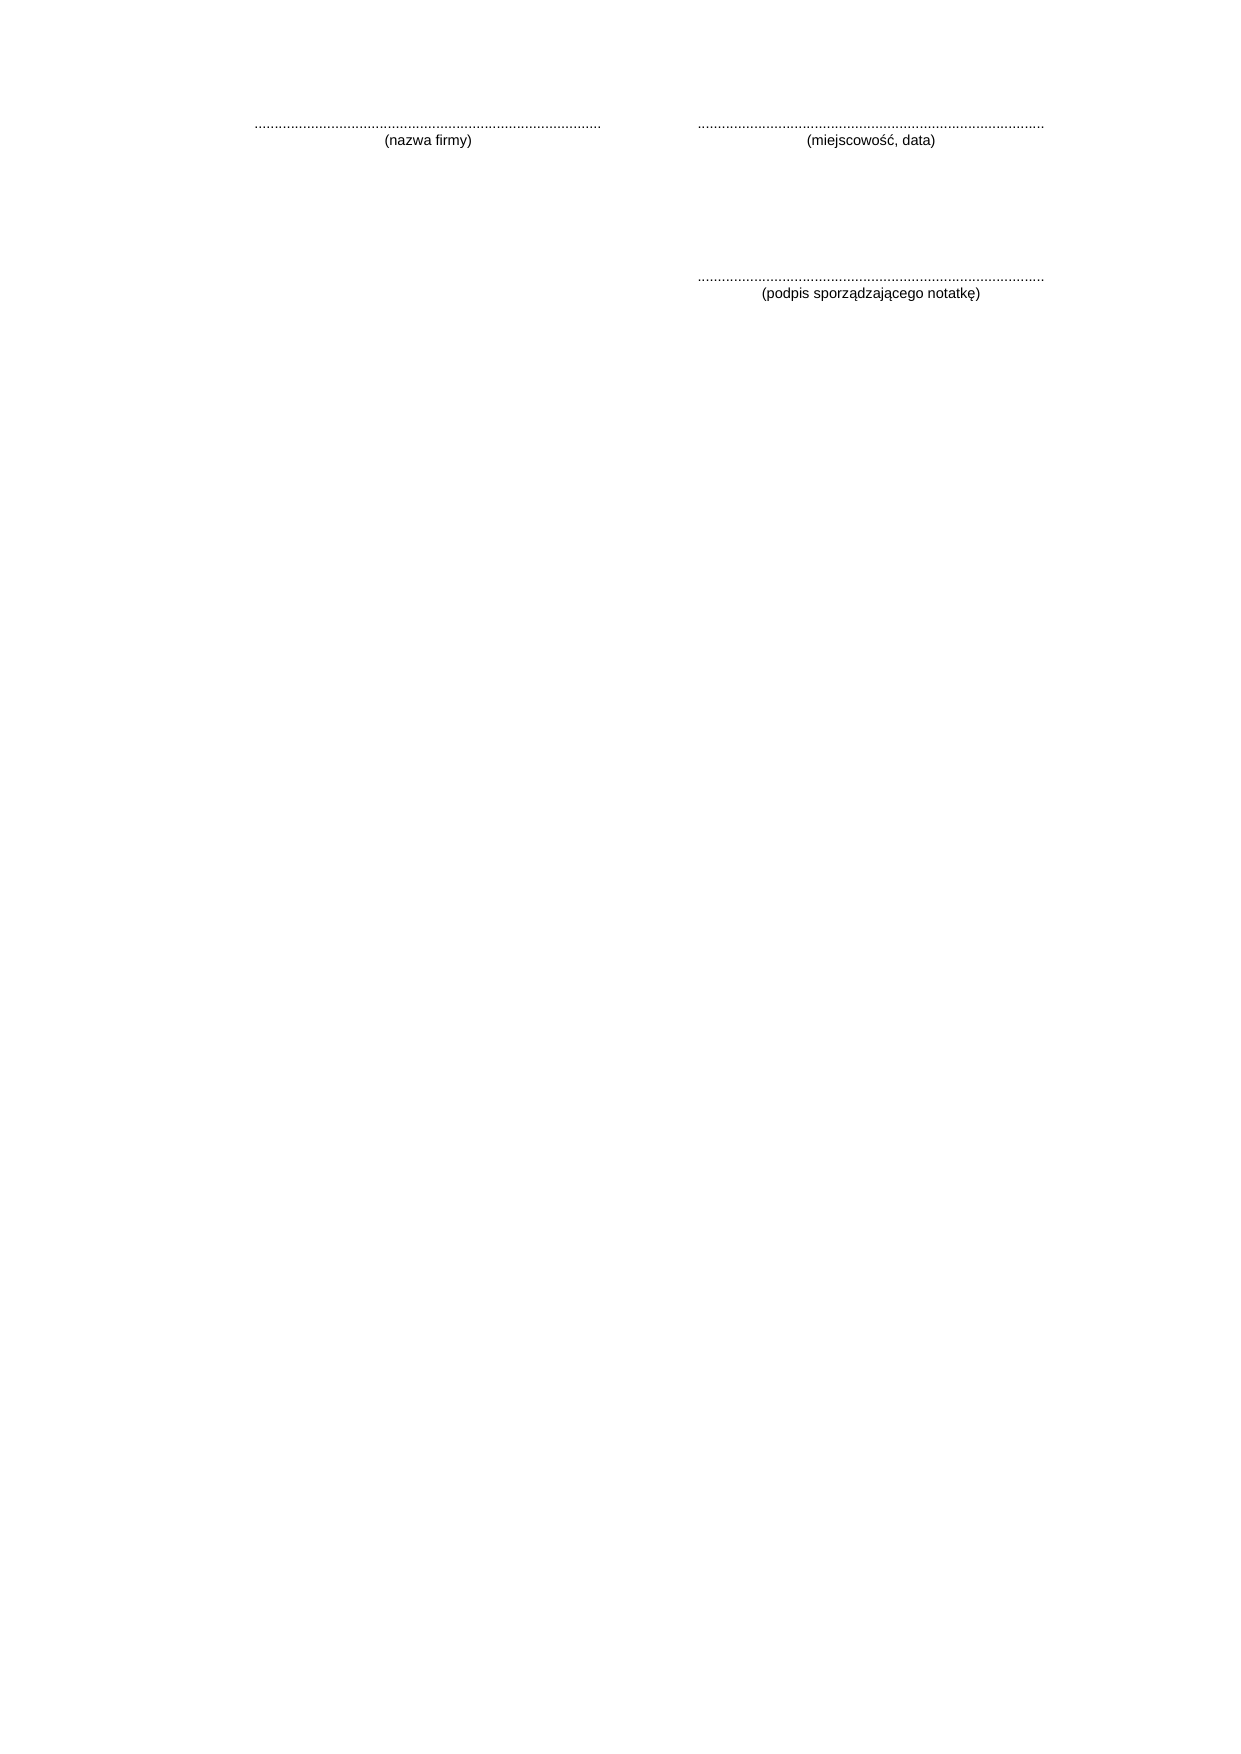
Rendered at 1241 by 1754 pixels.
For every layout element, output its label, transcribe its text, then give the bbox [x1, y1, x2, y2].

table_header [207, 213, 649, 307]
table_header ...................................................................................... (podpis sporządzającego notatkę) [650, 213, 1093, 307]
